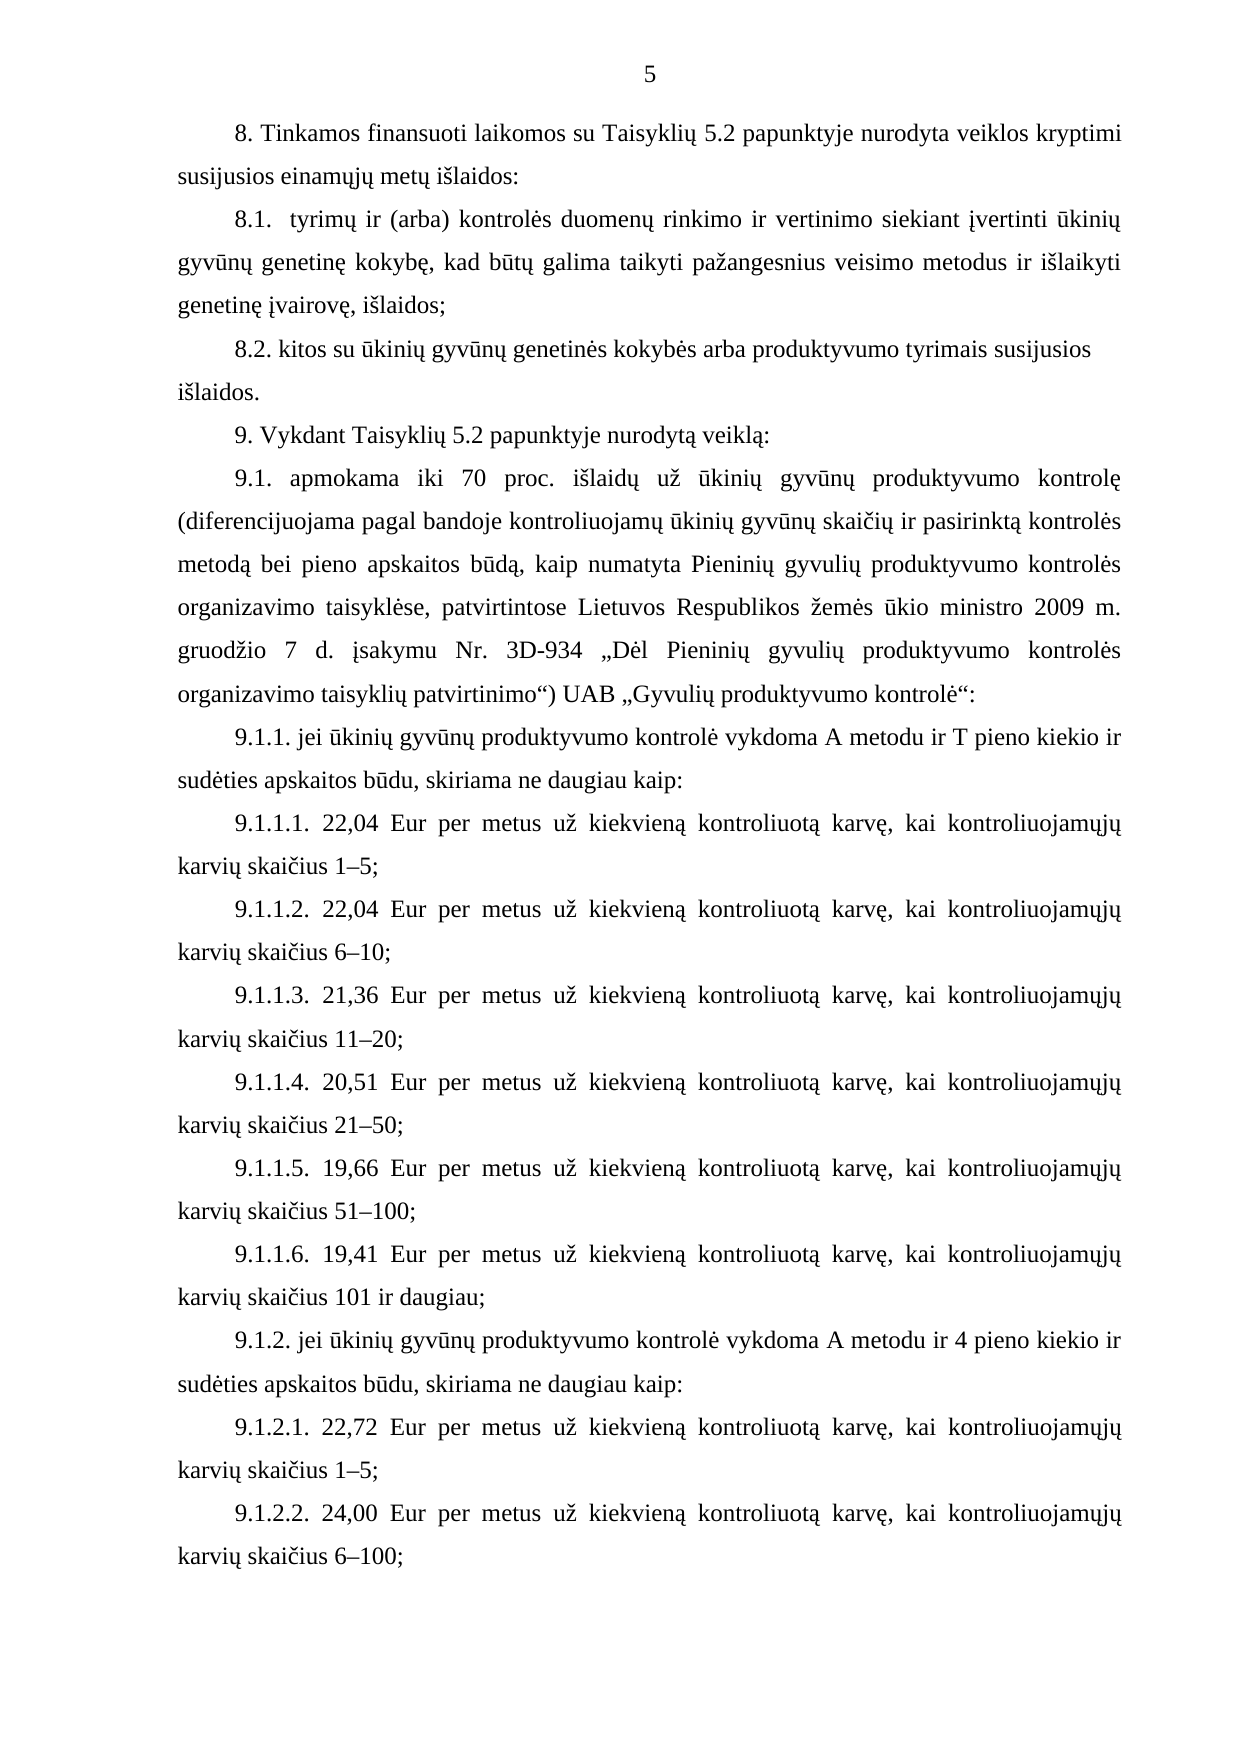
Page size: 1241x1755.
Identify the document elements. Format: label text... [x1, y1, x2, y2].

text 9. Vykdant Taisyklių 5.2 papunktyje nurodytą veiklą: [177, 420, 1122, 449]
text 8. Tinkamos finansuoti laikomos su Taisyklių 5.2 papunktyje nurodyta veiklos kryptimi susijusios einamųjų metų išlaidos: [177, 118, 1122, 190]
text 9.1. apmokama iki 70 proc. išlaidų už ūkinių gyvūnų produktyvumo kontrolę (diferencijuojama pagal bandoje kontroliuojamų ūkinių gyvūnų skaičių ir pasirinktą kontrolės metodą bei pieno apskaitos būdą, kaip numatyta Pieninių gyvulių produktyvumo kontrolės organizavimo taisyklėse, patvirtintose Lietuvos Respublikos žemės ūkio ministro 2009 m. gruodžio 7 d. įsakymu Nr. 3D-934 „Dėl Pieninių gyvulių produktyvumo kontrolės organizavimo taisyklių patvirtinimo“) UAB „Gyvulių produktyvumo kontrolė“: [177, 463, 1122, 707]
text 9.1.1.4. 20,51 Eur per metus už kiekvieną kontroliuotą karvę, kai kontroliuojamųjų karvių skaičius 21–50; [177, 1067, 1122, 1139]
text 8.2. kitos su ūkinių gyvūnų genetinės kokybės arba produktyvumo tyrimais susijusios išlaidos. [177, 334, 1122, 406]
text 9.1.1. jei ūkinių gyvūnų produktyvumo kontrolė vykdoma A metodu ir T pieno kiekio ir sudėties apskaitos būdu, skiriama ne daugiau kaip: [177, 722, 1122, 794]
text 9.1.1.2. 22,04 Eur per metus už kiekvieną kontroliuotą karvę, kai kontroliuojamųjų karvių skaičius 6–10; [177, 894, 1122, 966]
text 9.1.1.5. 19,66 Eur per metus už kiekvieną kontroliuotą karvę, kai kontroliuojamųjų karvių skaičius 51–100; [177, 1153, 1122, 1225]
text 9.1.1.3. 21,36 Eur per metus už kiekvieną kontroliuotą karvę, kai kontroliuojamųjų karvių skaičius 11–20; [177, 981, 1122, 1052]
text 9.1.1.6. 19,41 Eur per metus už kiekvieną kontroliuotą karvę, kai kontroliuojamųjų karvių skaičius 101 ir daugiau; [177, 1239, 1122, 1311]
text 9.1.2. jei ūkinių gyvūnų produktyvumo kontrolė vykdoma A metodu ir 4 pieno kiekio ir sudėties apskaitos būdu, skiriama ne daugiau kaip: [177, 1326, 1122, 1397]
text 9.1.2.1. 22,72 Eur per metus už kiekvieną kontroliuotą karvę, kai kontroliuojamųjų karvių skaičius 1–5; [177, 1412, 1122, 1484]
text 8.1. tyrimų ir (arba) kontrolės duomenų rinkimo ir vertinimo siekiant įvertinti ūkinių gyvūnų genetinę kokybę, kad būtų galima taikyti pažangesnius veisimo metodus ir išlaikyti genetinę įvairovę, išlaidos; [177, 204, 1122, 319]
text 9.1.2.2. 24,00 Eur per metus už kiekvieną kontroliuotą karvę, kai kontroliuojamųjų karvių skaičius 6–100; [177, 1498, 1122, 1570]
text 9.1.1.1. 22,04 Eur per metus už kiekvieną kontroliuotą karvę, kai kontroliuojamųjų karvių skaičius 1–5; [177, 808, 1122, 880]
